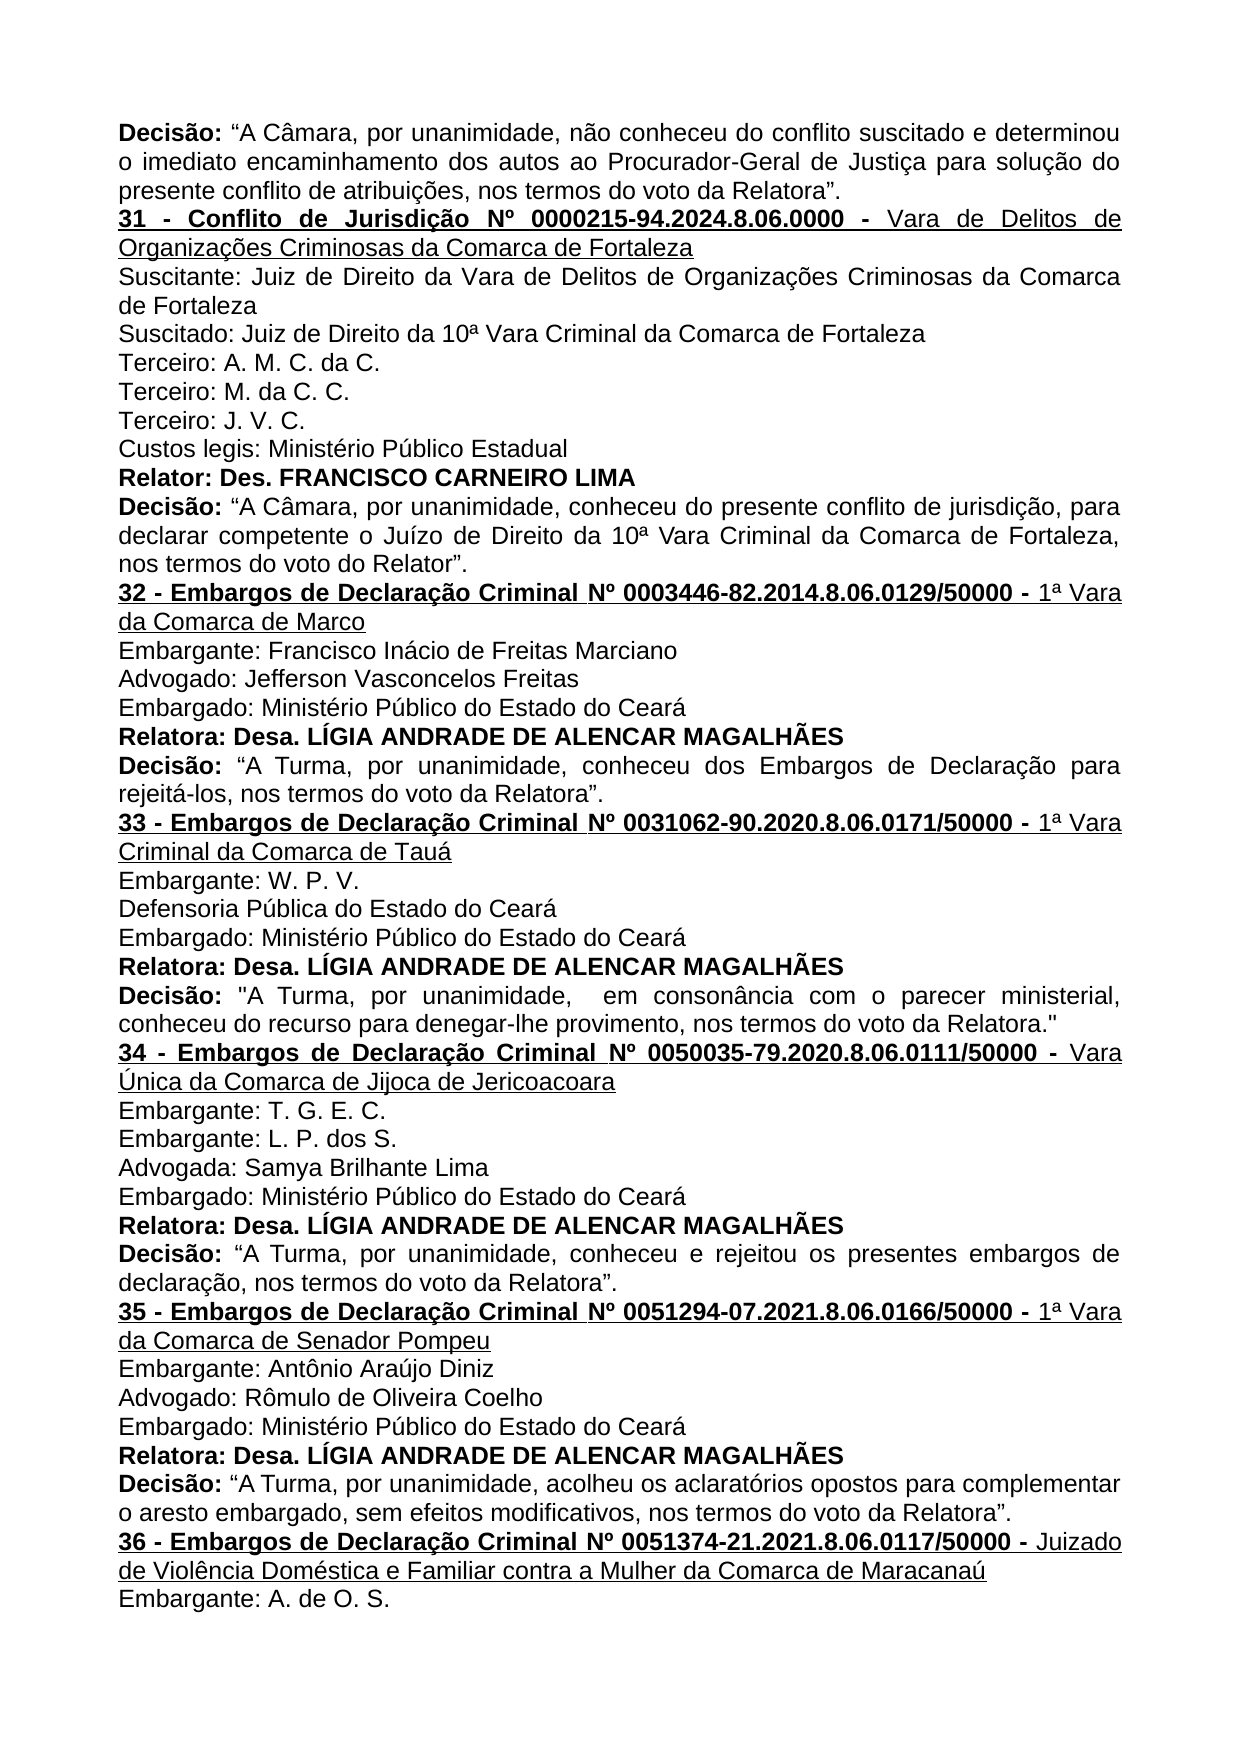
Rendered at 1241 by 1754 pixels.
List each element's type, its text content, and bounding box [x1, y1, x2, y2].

text Embargante: T. G. E. C. [118, 1096, 1122, 1124]
text de Violência Doméstica e Familiar contra a Mulher da Comarca de Maracanaú [118, 1553, 1122, 1584]
text Decisão: “A Turma, por unanimidade, conheceu dos Embargos de Declaração para rejeitá-los, nos termos do voto da Relatora”. [118, 751, 1122, 808]
text Relator: Des. FRANCISCO CARNEIRO LIMA [118, 463, 1122, 492]
text Advogado: Rômulo de Oliveira Coelho [118, 1383, 1122, 1412]
text Decisão: “A Câmara, por unanimidade, conheceu do presente conflito de jurisdição, para declarar competente o Juízo de Direito da 10ª Vara Criminal da Comarca de Fortaleza, nos termos do voto do Relator”. [118, 492, 1122, 578]
text Embargado: Ministério Público do Estado do Ceará [118, 923, 1122, 952]
text 36 - Embargos de Declaração Criminal Nº 0051374-21.2021.8.06.0117/50000 - Juizado [118, 1527, 1122, 1552]
text Relatora: Desa. LÍGIA ANDRADE DE ALENCAR MAGALHÃES [118, 722, 1122, 751]
text Suscitado: Juiz de Direito da 10ª Vara Criminal da Comarca de Fortaleza [118, 319, 1122, 348]
text Embargado: Ministério Público do Estado do Ceará [118, 1182, 1122, 1211]
text Defensoria Pública do Estado do Ceará [118, 894, 1122, 923]
text Única da Comarca de Jijoca de Jericoacoara [118, 1064, 1122, 1096]
text 35 - Embargos de Declaração Criminal Nº 0051294-07.2021.8.06.0166/50000 - 1ª Vara [118, 1297, 1122, 1322]
text Embargante: A. de O. S. [118, 1584, 1122, 1613]
text Terceiro: A. M. C. da C. [118, 348, 1122, 377]
text Criminal da Comarca de Tauá [118, 834, 1122, 866]
text Embargante: Francisco Inácio de Freitas Marciano [118, 636, 1122, 664]
text da Comarca de Marco [118, 604, 1122, 636]
text Decisão: “A Câmara, por unanimidade, não conheceu do conflito suscitado e determinou o imediato encaminhamento dos autos ao Procurador-Geral de Justiça para solução do presente conflito de atribuições, nos termos do voto da Relatora”. [118, 118, 1122, 204]
text Relatora: Desa. LÍGIA ANDRADE DE ALENCAR MAGALHÃES [118, 952, 1122, 981]
text Advogado: Jefferson Vasconcelos Freitas [118, 664, 1122, 693]
text Relatora: Desa. LÍGIA ANDRADE DE ALENCAR MAGALHÃES [118, 1441, 1122, 1469]
text Embargado: Ministério Público do Estado do Ceará [118, 1412, 1122, 1441]
text Advogada: Samya Brilhante Lima [118, 1153, 1122, 1182]
text 32 - Embargos de Declaração Criminal Nº 0003446-82.2014.8.06.0129/50000 - 1ª Vara [118, 578, 1122, 603]
text Terceiro: J. V. C. [118, 406, 1122, 434]
text Terceiro: M. da C. C. [118, 377, 1122, 406]
text da Comarca de Senador Pompeu [118, 1323, 1122, 1354]
text Decisão: "A Turma, por unanimidade, em consonância com o parecer ministerial, conheceu do recurso para denegar-lhe provimento, nos termos do voto da Relatora." [118, 981, 1122, 1038]
text Decisão: “A Turma, por unanimidade, conheceu e rejeitou os presentes embargos de declaração, nos termos do voto da Relatora”. [118, 1239, 1122, 1297]
text Suscitante: Juiz de Direito da Vara de Delitos de Organizações Criminosas da Comarca de Fortaleza [118, 262, 1122, 319]
text Decisão: “A Turma, por unanimidade, acolheu os aclaratórios opostos para complementar o aresto embargado, sem efeitos modificativos, nos termos do voto da Relatora”. [118, 1469, 1122, 1527]
text Organizações Criminosas da Comarca de Fortaleza [118, 231, 1122, 262]
text 33 - Embargos de Declaração Criminal Nº 0031062-90.2020.8.06.0171/50000 - 1ª Vara [118, 808, 1122, 833]
text Embargante: Antônio Araújo Diniz [118, 1354, 1122, 1383]
text Embargado: Ministério Público do Estado do Ceará [118, 693, 1122, 722]
text 31 - Conflito de Jurisdição Nº 0000215-94.2024.8.06.0000 - Vara de Delitos de [118, 204, 1122, 229]
text Embargante: L. P. dos S. [118, 1124, 1122, 1153]
text 34 - Embargos de Declaração Criminal Nº 0050035-79.2020.8.06.0111/50000 - Vara [118, 1038, 1122, 1063]
text Embargante: W. P. V. [118, 866, 1122, 894]
text Custos legis: Ministério Público Estadual [118, 434, 1122, 463]
text Relatora: Desa. LÍGIA ANDRADE DE ALENCAR MAGALHÃES [118, 1211, 1122, 1239]
